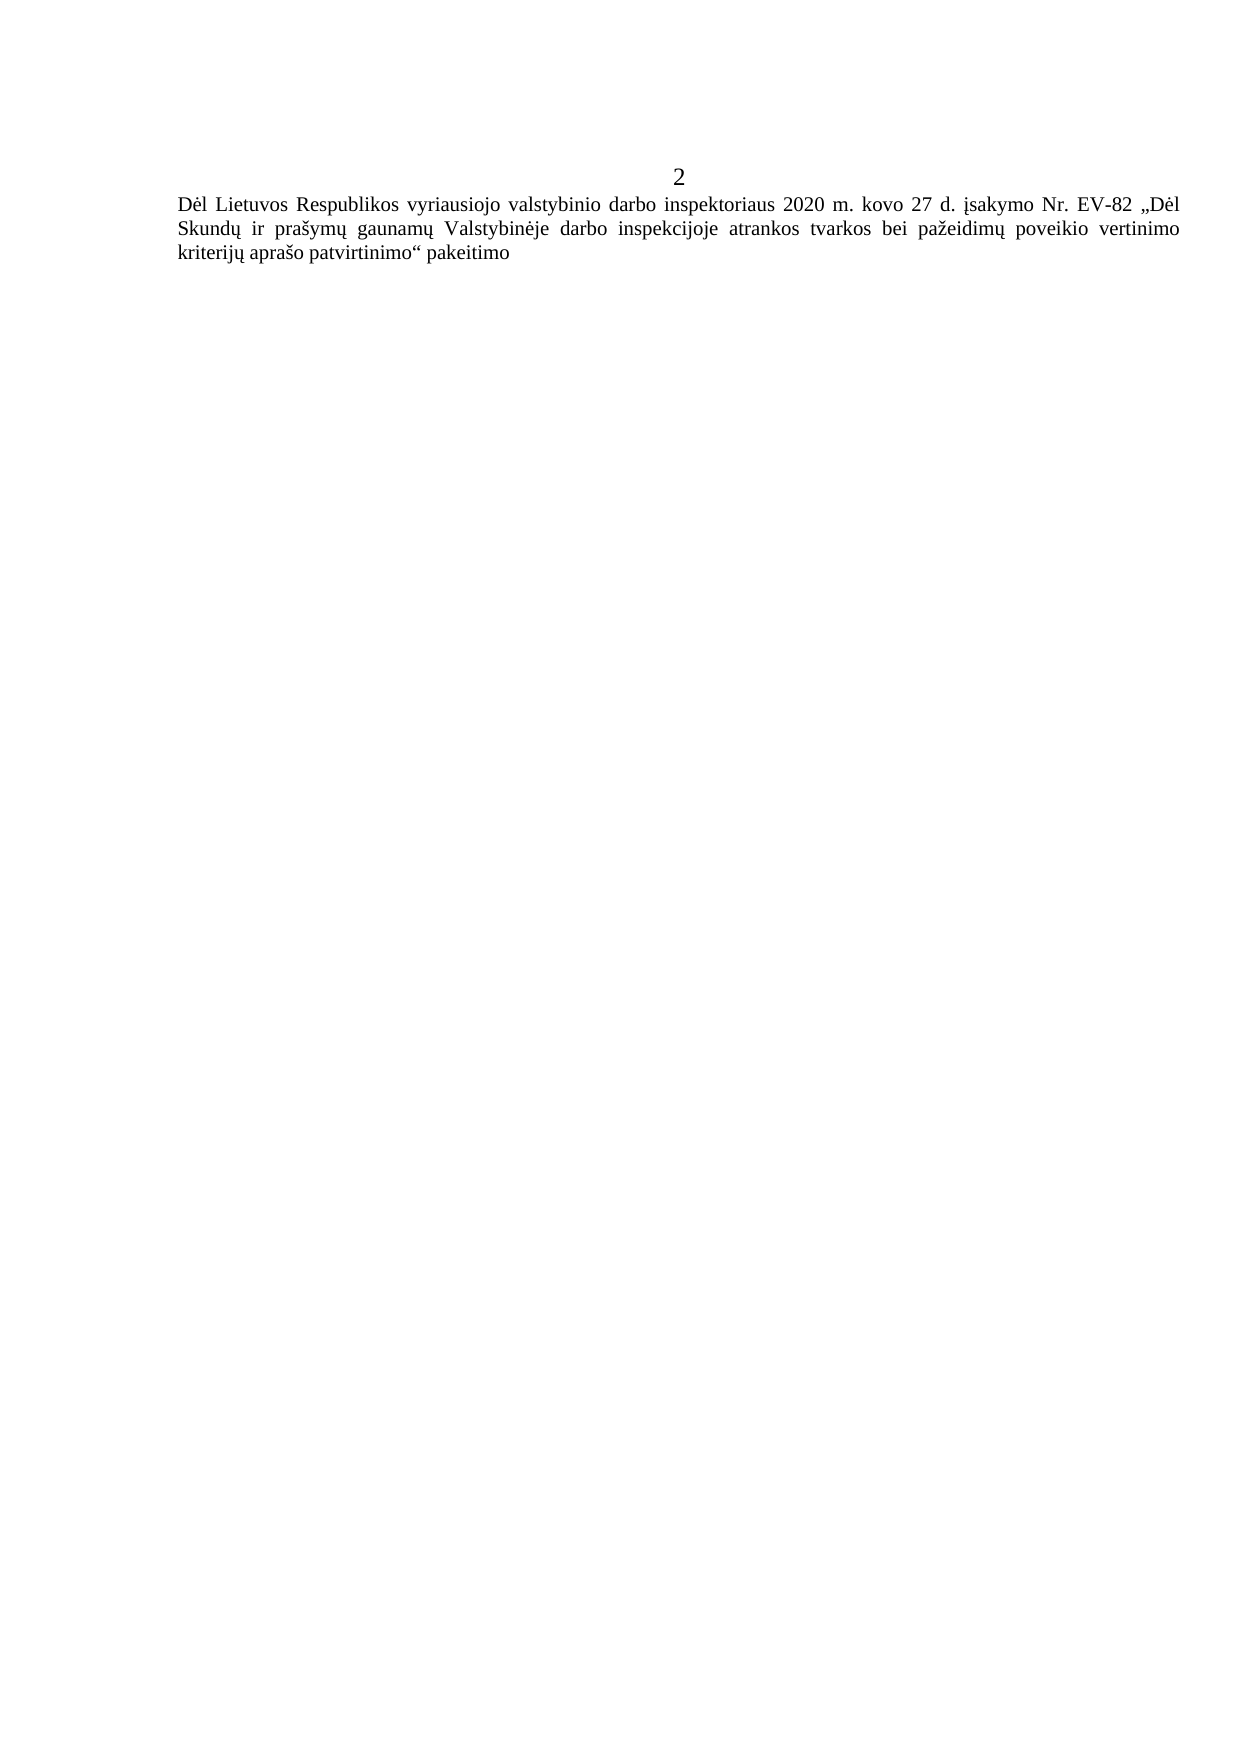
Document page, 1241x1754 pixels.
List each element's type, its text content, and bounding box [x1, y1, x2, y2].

text Dėl Lietuvos Respublikos vyriausiojo valstybinio darbo inspektoriaus 2020 m. kovo 27 d. įsakymo Nr. EV-82 „Dėl Skundų ir prašymų gaunamų Valstybinėje darbo inspekcijoje atrankos tvarkos bei pažeidimų poveikio vertinimo kriterijų aprašo patvirtinimo“ pakeitimo [177, 192, 1181, 264]
